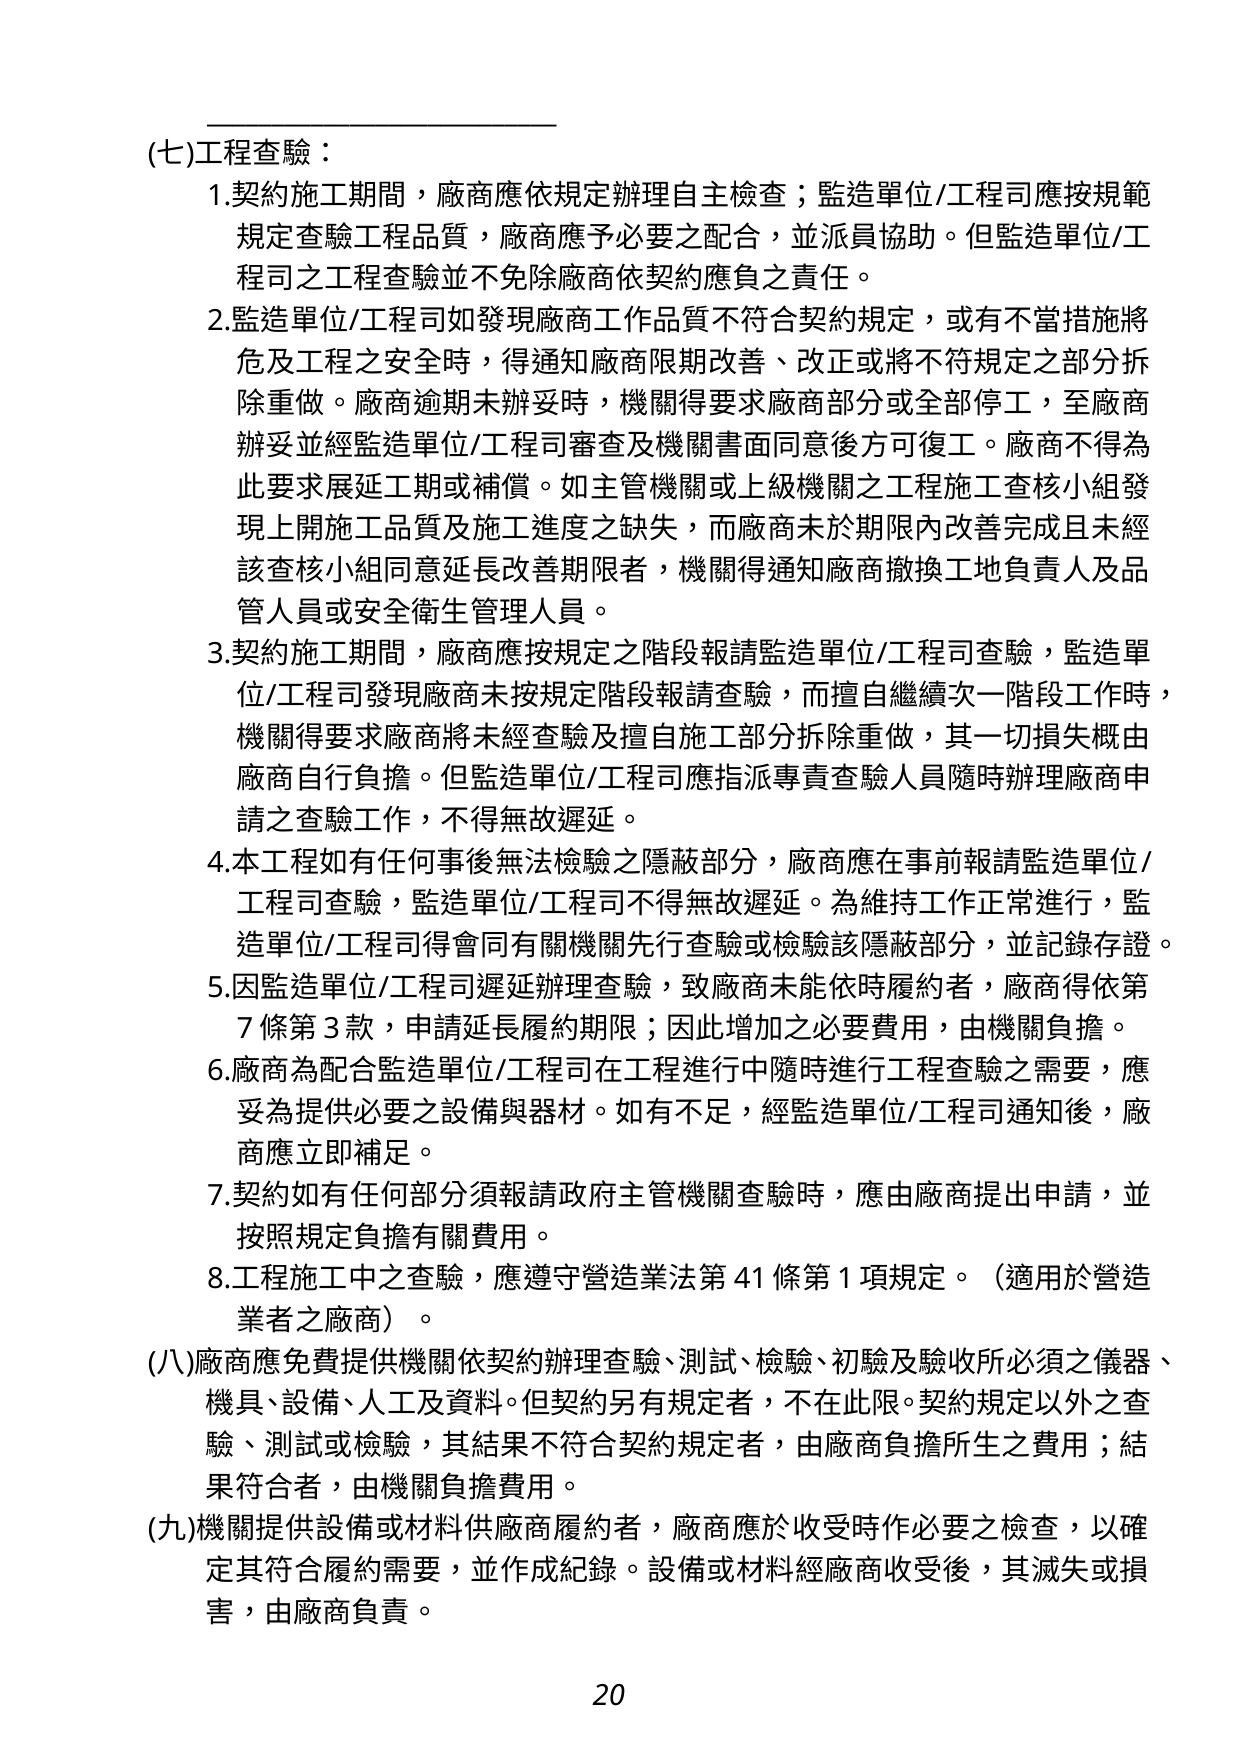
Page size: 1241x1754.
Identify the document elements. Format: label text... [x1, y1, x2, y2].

text 1.契約施工期間，廠商應依規定辦理自主檢查；監造單位/工程司應按規範規定查驗工程品質，廠商應予必要之配合，並派員協助。但監造單位/工程司之工程查驗並不免除廠商依契約應負之責任。 [207, 172, 1152, 297]
text 2.監造單位/工程司如發現廠商工作品質不符合契約規定，或有不當措施將危及工程之安全時，得通知廠商限期改善、改正或將不符規定之部分拆除重做。廠商逾期未辦妥時，機關得要求廠商部分或全部停工，至廠商辦妥並經監造單位/工程司審查及機關書面同意後方可復工。廠商不得為此要求展延工期或補償。如主管機關或上級機關之工程施工查核小組發現上開施工品質及施工進度之缺失，而廠商未於期限內改善完成且未經該查核小組同意延長改善期限者，機關得通知廠商撤換工地負責人及品管人員或安全衛生管理人員。 [207, 297, 1152, 630]
text 4.本工程如有任何事後無法檢驗之隱蔽部分，廠商應在事前報請監造單位/工程司查驗，監造單位/工程司不得無故遲延。為維持工作正常進行，監造單位/工程司得會同有關機關先行查驗或檢驗該隱蔽部分，並記錄存證。 [207, 839, 1152, 964]
text 8.工程施工中之查驗，應遵守營造業法第41條第1項規定。（適用於營造業者之廠商）。 [207, 1255, 1152, 1339]
text ___________________________ [148, 89, 1152, 130]
text 7.契約如有任何部分須報請政府主管機關查驗時，應由廠商提出申請，並按照規定負擔有關費用。 [207, 1172, 1152, 1255]
text (八)廠商應免費提供機關依契約辦理查驗、測試、檢驗、初驗及驗收所必須之儀器、機具、設備、人工及資料。但契約另有規定者，不在此限。契約規定以外之查驗、測試或檢驗，其結果不符合契約規定者，由廠商負擔所生之費用；結果符合者，由機關負擔費用。 [148, 1339, 1152, 1505]
text (九)機關提供設備或材料供廠商履約者，廠商應於收受時作必要之檢查，以確定其符合履約需要，並作成紀錄。設備或材料經廠商收受後，其滅失或損害，由廠商負責。 [148, 1505, 1152, 1630]
text 6.廠商為配合監造單位/工程司在工程進行中隨時進行工程查驗之需要，應妥為提供必要之設備與器材。如有不足，經監造單位/工程司通知後，廠商應立即補足。 [207, 1047, 1152, 1172]
text 3.契約施工期間，廠商應按規定之階段報請監造單位/工程司查驗，監造單位/工程司發現廠商未按規定階段報請查驗，而擅自繼續次一階段工作時，機關得要求廠商將未經查驗及擅自施工部分拆除重做，其一切損失概由廠商自行負擔。但監造單位/工程司應指派專責查驗人員隨時辦理廠商申請之查驗工作，不得無故遲延。 [207, 630, 1152, 839]
text (七)工程查驗： [148, 130, 1152, 172]
text 5.因監造單位/工程司遲延辦理查驗，致廠商未能依時履約者，廠商得依第7條第3款，申請延長履約期限；因此增加之必要費用，由機關負擔。 [207, 964, 1152, 1047]
